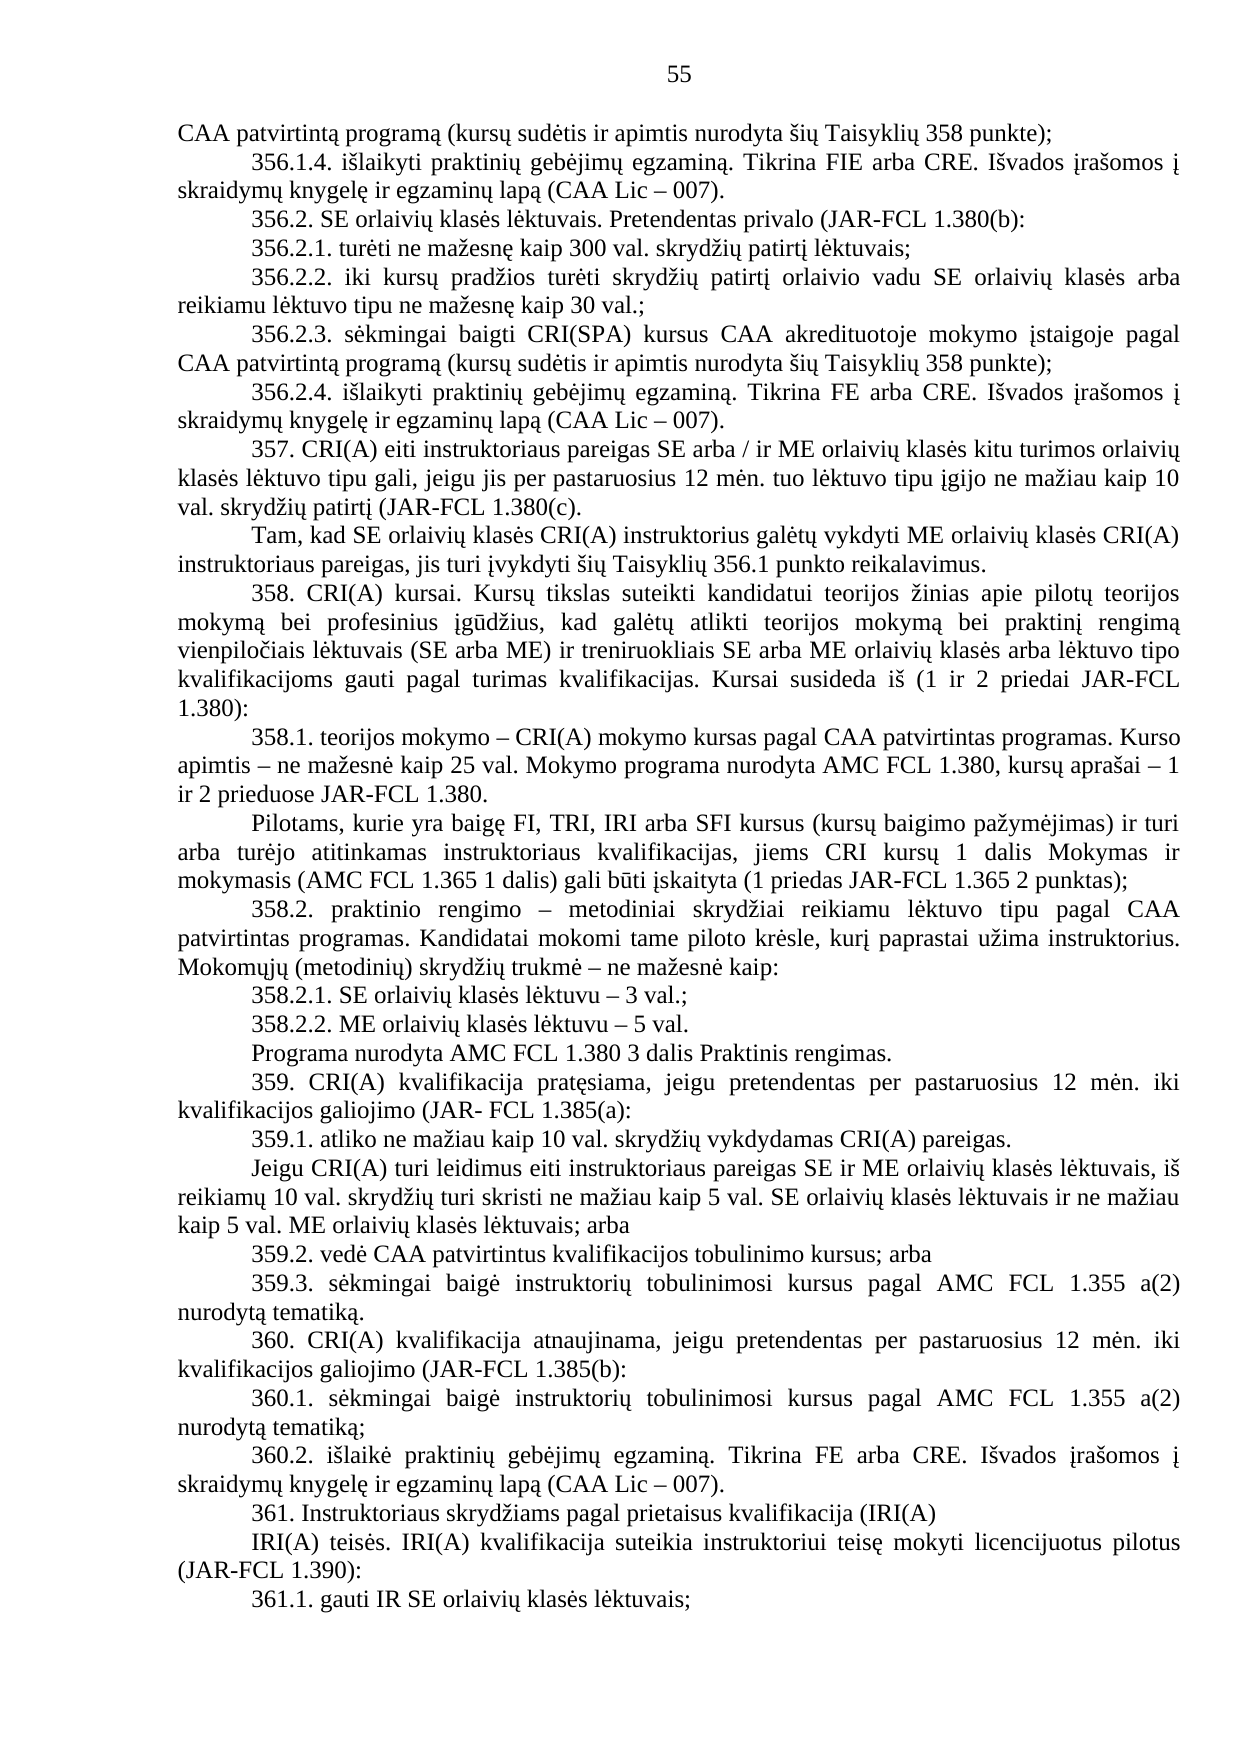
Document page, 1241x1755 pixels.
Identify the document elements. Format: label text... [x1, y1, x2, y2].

text Programa nurodyta AMC FCL 1.380 3 dalis Praktinis rengimas. [177, 1038, 1181, 1067]
text 359.1. atliko ne mažiau kaip 10 val. skrydžių vykdydamas CRI(A) pareigas. [177, 1124, 1181, 1153]
text 358. CRI(A) kursai. Kursų tikslas suteikti kandidatui teorijos žinias apie pilotų teorijos mokymą bei profesinius įgūdžius, kad galėtų atlikti teorijos mokymą bei praktinį rengimą vienpiločiais lėktuvais (SE arba ME) ir treniruokliais SE arba ME orlaivių klasės arba lėktuvo tipo kvalifikacijoms gauti pagal turimas kvalifikacijas. Kursai susideda iš (1 ir 2 priedai JAR-FCL 1.380): [177, 578, 1181, 722]
text 356.2.3. sėkmingai baigti CRI(SPA) kursus CAA akredituotoje mokymo įstaigoje pagal CAA patvirtintą programą (kursų sudėtis ir apimtis nurodyta šių Taisyklių 358 punkte); [177, 319, 1181, 377]
text 356.2. SE orlaivių klasės lėktuvais. Pretendentas privalo (JAR-FCL 1.380(b): [177, 204, 1181, 233]
text 360.2. išlaikė praktinių gebėjimų egzaminą. Tikrina FE arba CRE. Išvados įrašomos į skraidymų knygelę ir egzaminų lapą (CAA Lic – 007). [177, 1441, 1181, 1498]
text 356.2.4. išlaikyti praktinių gebėjimų egzaminą. Tikrina FE arba CRE. Išvados įrašomos į skraidymų knygelę ir egzaminų lapą (CAA Lic – 007). [177, 377, 1181, 434]
text 360. CRI(A) kvalifikacija atnaujinama, jeigu pretendentas per pastaruosius 12 mėn. iki kvalifikacijos galiojimo (JAR-FCL 1.385(b): [177, 1326, 1181, 1383]
text 361.1. gauti IR SE orlaivių klasės lėktuvais; [177, 1584, 1181, 1613]
text 358.2.1. SE orlaivių klasės lėktuvu – 3 val.; [177, 981, 1181, 1009]
text Tam, kad SE orlaivių klasės CRI(A) instruktorius galėtų vykdyti ME orlaivių klasės CRI(A) instruktoriaus pareigas, jis turi įvykdyti šių Taisyklių 356.1 punkto reikalavimus. [177, 521, 1181, 578]
text IRI(A) teisės. IRI(A) kvalifikacija suteikia instruktoriui teisę mokyti licencijuotus pilotus (JAR-FCL 1.390): [177, 1527, 1181, 1584]
text Pilotams, kurie yra baigę FI, TRI, IRI arba SFI kursus (kursų baigimo pažymėjimas) ir turi arba turėjo atitinkamas instruktoriaus kvalifikacijas, jiems CRI kursų 1 dalis Mokymas ir mokymasis (AMC FCL 1.365 1 dalis) gali būti įskaityta (1 priedas JAR-FCL 1.365 2 punktas); [177, 808, 1181, 894]
text 360.1. sėkmingai baigė instruktorių tobulinimosi kursus pagal AMC FCL 1.355 a(2) nurodytą tematiką; [177, 1383, 1181, 1441]
text 358.1. teorijos mokymo – CRI(A) mokymo kursas pagal CAA patvirtintas programas. Kurso apimtis – ne mažesnė kaip 25 val. Mokymo programa nurodyta AMC FCL 1.380, kursų aprašai – 1 ir 2 prieduose JAR-FCL 1.380. [177, 722, 1181, 808]
text Jeigu CRI(A) turi leidimus eiti instruktoriaus pareigas SE ir ME orlaivių klasės lėktuvais, iš reikiamų 10 val. skrydžių turi skristi ne mažiau kaip 5 val. SE orlaivių klasės lėktuvais ir ne mažiau kaip 5 val. ME orlaivių klasės lėktuvais; arba [177, 1153, 1181, 1239]
text CAA patvirtintą programą (kursų sudėtis ir apimtis nurodyta šių Taisyklių 358 punkte); [177, 118, 1181, 147]
text 357. CRI(A) eiti instruktoriaus pareigas SE arba / ir ME orlaivių klasės kitu turimos orlaivių klasės lėktuvo tipu gali, jeigu jis per pastaruosius 12 mėn. tuo lėktuvo tipu įgijo ne mažiau kaip 10 val. skrydžių patirtį (JAR-FCL 1.380(c). [177, 434, 1181, 521]
text 359.2. vedė CAA patvirtintus kvalifikacijos tobulinimo kursus; arba [177, 1239, 1181, 1268]
text 359. CRI(A) kvalifikacija pratęsiama, jeigu pretendentas per pastaruosius 12 mėn. iki kvalifikacijos galiojimo (JAR- FCL 1.385(a): [177, 1067, 1181, 1124]
text 358.2. praktinio rengimo – metodiniai skrydžiai reikiamu lėktuvo tipu pagal CAA patvirtintas programas. Kandidatai mokomi tame piloto krėsle, kurį paprastai užima instruktorius. Mokomųjų (metodinių) skrydžių trukmė – ne mažesnė kaip: [177, 894, 1181, 981]
text 359.3. sėkmingai baigė instruktorių tobulinimosi kursus pagal AMC FCL 1.355 a(2) nurodytą tematiką. [177, 1268, 1181, 1326]
text 358.2.2. ME orlaivių klasės lėktuvu – 5 val. [177, 1009, 1181, 1038]
text 356.2.2. iki kursų pradžios turėti skrydžių patirtį orlaivio vadu SE orlaivių klasės arba reikiamu lėktuvo tipu ne mažesnę kaip 30 val.; [177, 262, 1181, 319]
text 361. Instruktoriaus skrydžiams pagal prietaisus kvalifikacija (IRI(A) [177, 1498, 1181, 1527]
text 356.1.4. išlaikyti praktinių gebėjimų egzaminą. Tikrina FIE arba CRE. Išvados įrašomos į skraidymų knygelę ir egzaminų lapą (CAA Lic – 007). [177, 147, 1181, 204]
text 356.2.1. turėti ne mažesnę kaip 300 val. skrydžių patirtį lėktuvais; [177, 233, 1181, 262]
